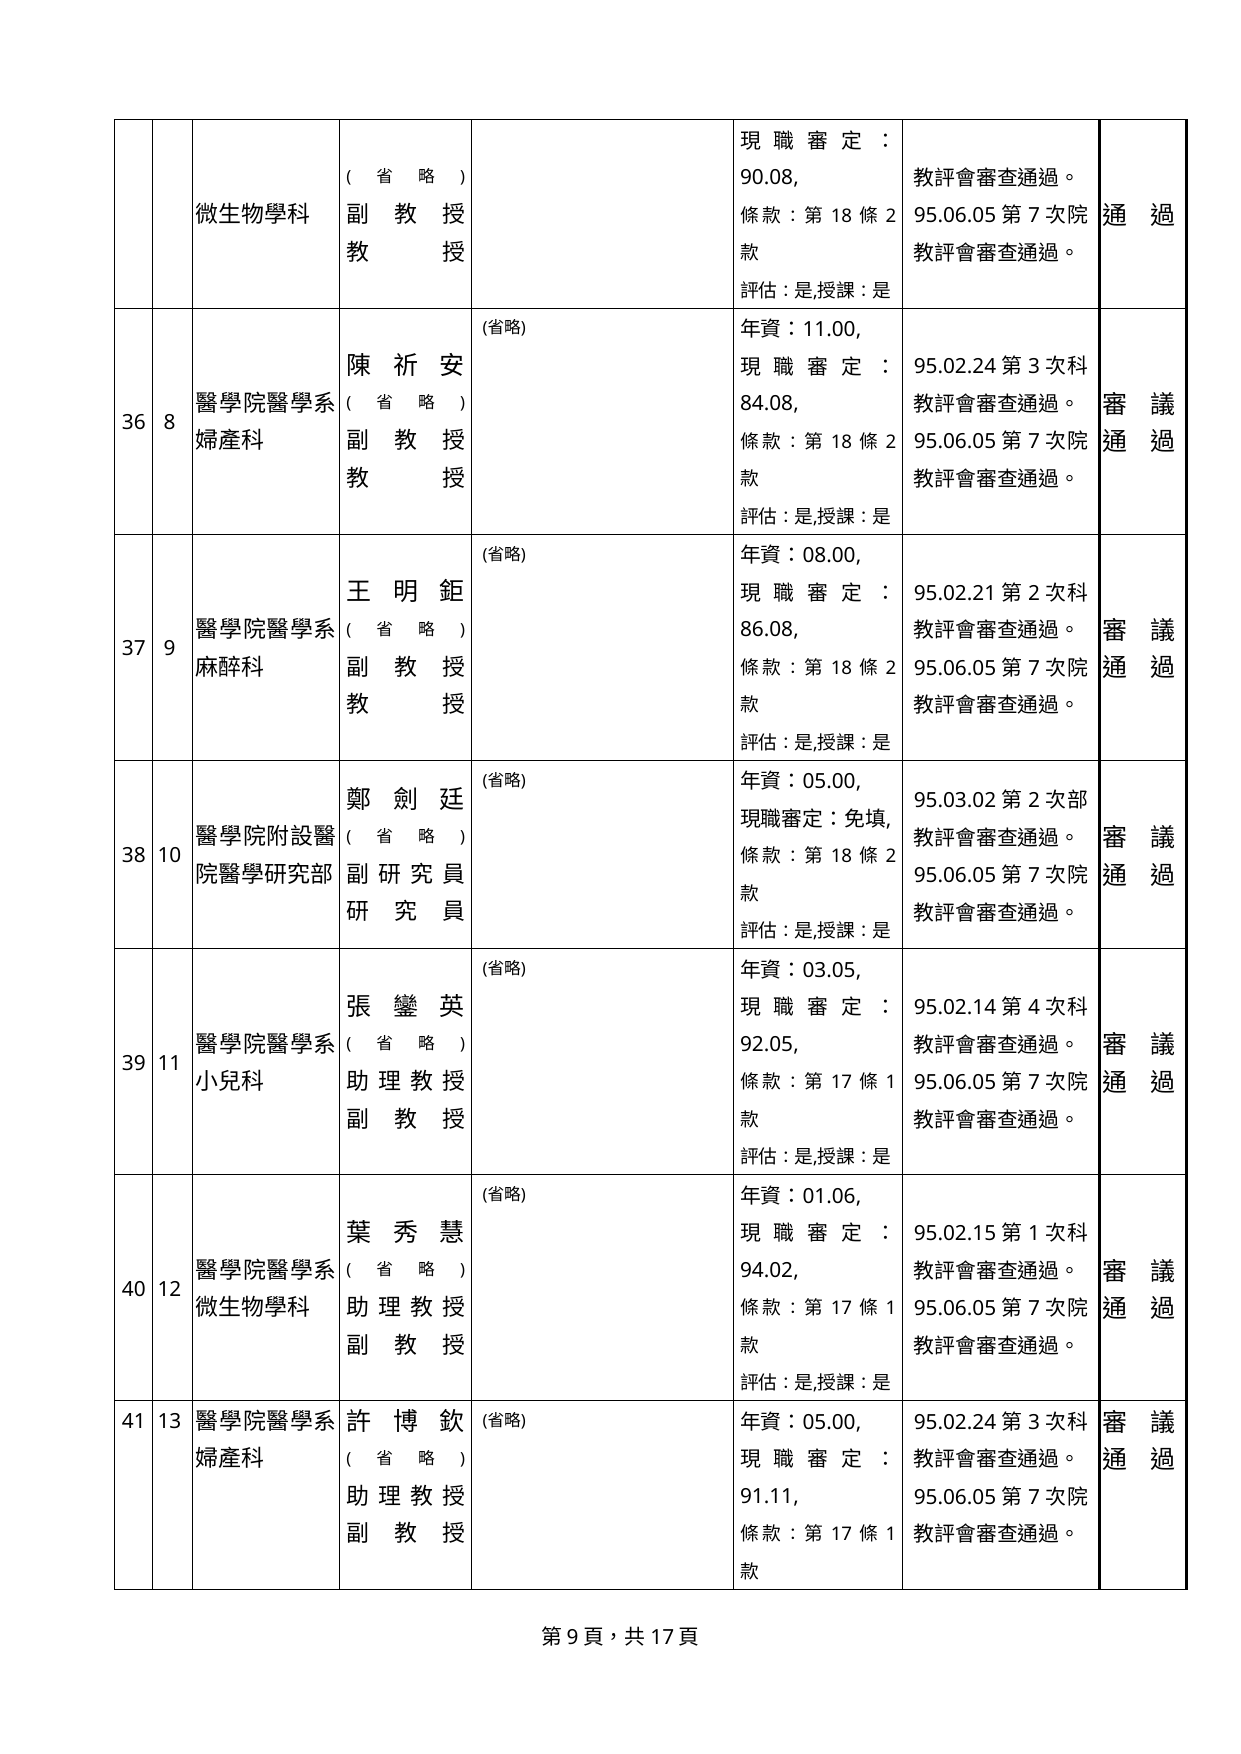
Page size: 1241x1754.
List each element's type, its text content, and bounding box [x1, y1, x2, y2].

table_cell (省略) [472, 309, 733, 534]
table_cell [115, 120, 152, 308]
table_cell (省略) [472, 1175, 733, 1400]
table_cell 95.02.21第2次科教評會審查通過。 95.06.05第7次院教評會審查通過。 [903, 535, 1098, 760]
table_cell 年資：01.06, 現職審定：94.02, 條款：第17條1款 評估：是,授課：是 [734, 1175, 902, 1400]
table_cell 年資：05.00, 現職審定：91.11, 條款：第17條1款 [734, 1401, 902, 1589]
table_cell 陳祈安 (省略) 副教授 教授 [340, 309, 471, 534]
table_cell (省略) [472, 761, 733, 948]
table_cell 95.02.24第3次科教評會審查通過。 95.06.05第7次院教評會審查通過。 [903, 309, 1098, 534]
table_cell 年資：05.00, 現職審定：免填, 條款：第18條2款 評估：是,授課：是 [734, 761, 902, 948]
table_cell 13 [153, 1401, 192, 1589]
table_cell 審議 通過 [1101, 535, 1185, 760]
table_cell 95.02.24第3次科教評會審查通過。 95.06.05第7次院教評會審查通過。 [903, 1401, 1098, 1589]
table_cell 通過 [1101, 120, 1185, 308]
table_cell (省略) 副教授 教授 [340, 120, 471, 308]
table_cell 12 [153, 1175, 192, 1400]
table_cell 年資：03.05, 現職審定：92.05, 條款：第17條1款 評估：是,授課：是 [734, 949, 902, 1174]
table_cell 現職審定：90.08, 條款：第18條2款 評估：是,授課：是 [734, 120, 902, 308]
table_cell 醫學院醫學系婦產科 [193, 1401, 339, 1589]
table_cell 審議 通過 [1101, 949, 1185, 1174]
table_cell 38 [115, 761, 152, 948]
table_cell 36 [115, 309, 152, 534]
table_cell 王明鉅 (省略) 副教授 教授 [340, 535, 471, 760]
table_cell 審議 通過 [1101, 309, 1185, 534]
table_cell 審議 通過 [1101, 1401, 1185, 1589]
table_cell 醫學院醫學系麻醉科 [193, 535, 339, 760]
table_cell 39 [115, 949, 152, 1174]
table_cell (省略) [472, 949, 733, 1174]
table_cell [153, 120, 192, 308]
table_cell 審議 通過 [1101, 761, 1185, 948]
table_cell 95.02.15第1次科教評會審查通過。 95.06.05第7次院教評會審查通過。 [903, 1175, 1098, 1400]
table_cell 醫學院醫學系婦產科 [193, 309, 339, 534]
table_cell 鄭劍廷 (省略) 副研究員 研究員 [340, 761, 471, 948]
table_cell 審議 通過 [1101, 1175, 1185, 1400]
table_cell (省略) [472, 1401, 733, 1589]
table_cell 95.02.14第4次科教評會審查通過。 95.06.05第7次院教評會審查通過。 [903, 949, 1098, 1174]
table_cell 41 [115, 1401, 152, 1589]
table_cell 11 [153, 949, 192, 1174]
table_cell 許博欽 (省略) 助理教授 副教授 [340, 1401, 471, 1589]
table_cell 37 [115, 535, 152, 760]
table_cell 40 [115, 1175, 152, 1400]
table_cell [472, 120, 733, 308]
table_cell 醫學院醫學系小兒科 [193, 949, 339, 1174]
table_cell 10 [153, 761, 192, 948]
table_cell 醫學院附設醫院醫學研究部 [193, 761, 339, 948]
table_cell 葉秀慧 (省略) 助理教授 副教授 [340, 1175, 471, 1400]
table_cell 教評會審查通過。 95.06.05第7次院教評會審查通過。 [903, 120, 1098, 308]
table_cell (省略) [472, 535, 733, 760]
table_cell 年資：11.00, 現職審定：84.08, 條款：第18條2款 評估：是,授課：是 [734, 309, 902, 534]
table_cell 95.03.02第2次部教評會審查通過。 95.06.05第7次院教評會審查通過。 [903, 761, 1098, 948]
table_cell 醫學院醫學系微生物學科 [193, 1175, 339, 1400]
table_cell 張鑾英 (省略) 助理教授 副教授 [340, 949, 471, 1174]
table_cell 年資：08.00, 現職審定：86.08, 條款：第18條2款 評估：是,授課：是 [734, 535, 902, 760]
table_cell 8 [153, 309, 192, 534]
table_cell 9 [153, 535, 192, 760]
table_cell 微生物學科 [193, 120, 339, 308]
